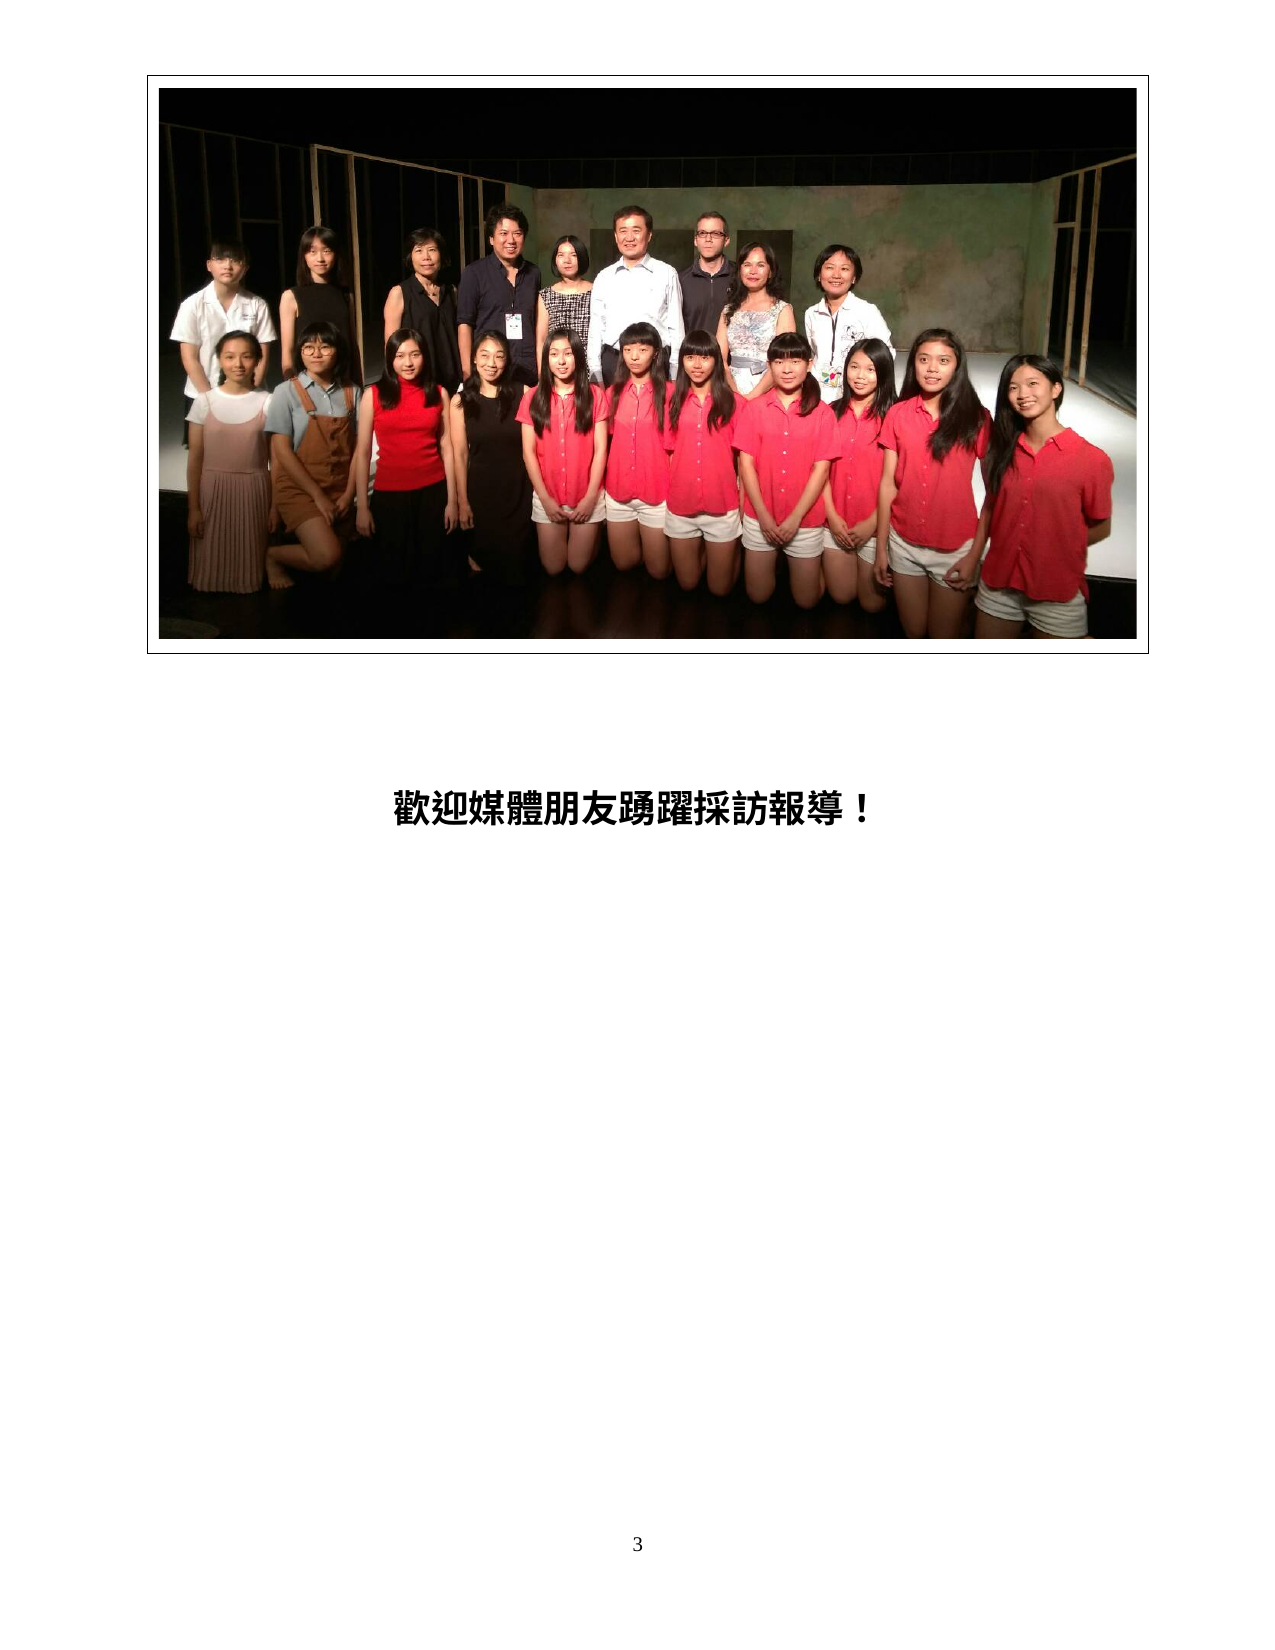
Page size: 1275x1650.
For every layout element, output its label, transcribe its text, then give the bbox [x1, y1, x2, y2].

table_cell [148, 76, 1148, 652]
text 歡迎媒體朋友踴躍採訪報導！ [148, 779, 1127, 833]
